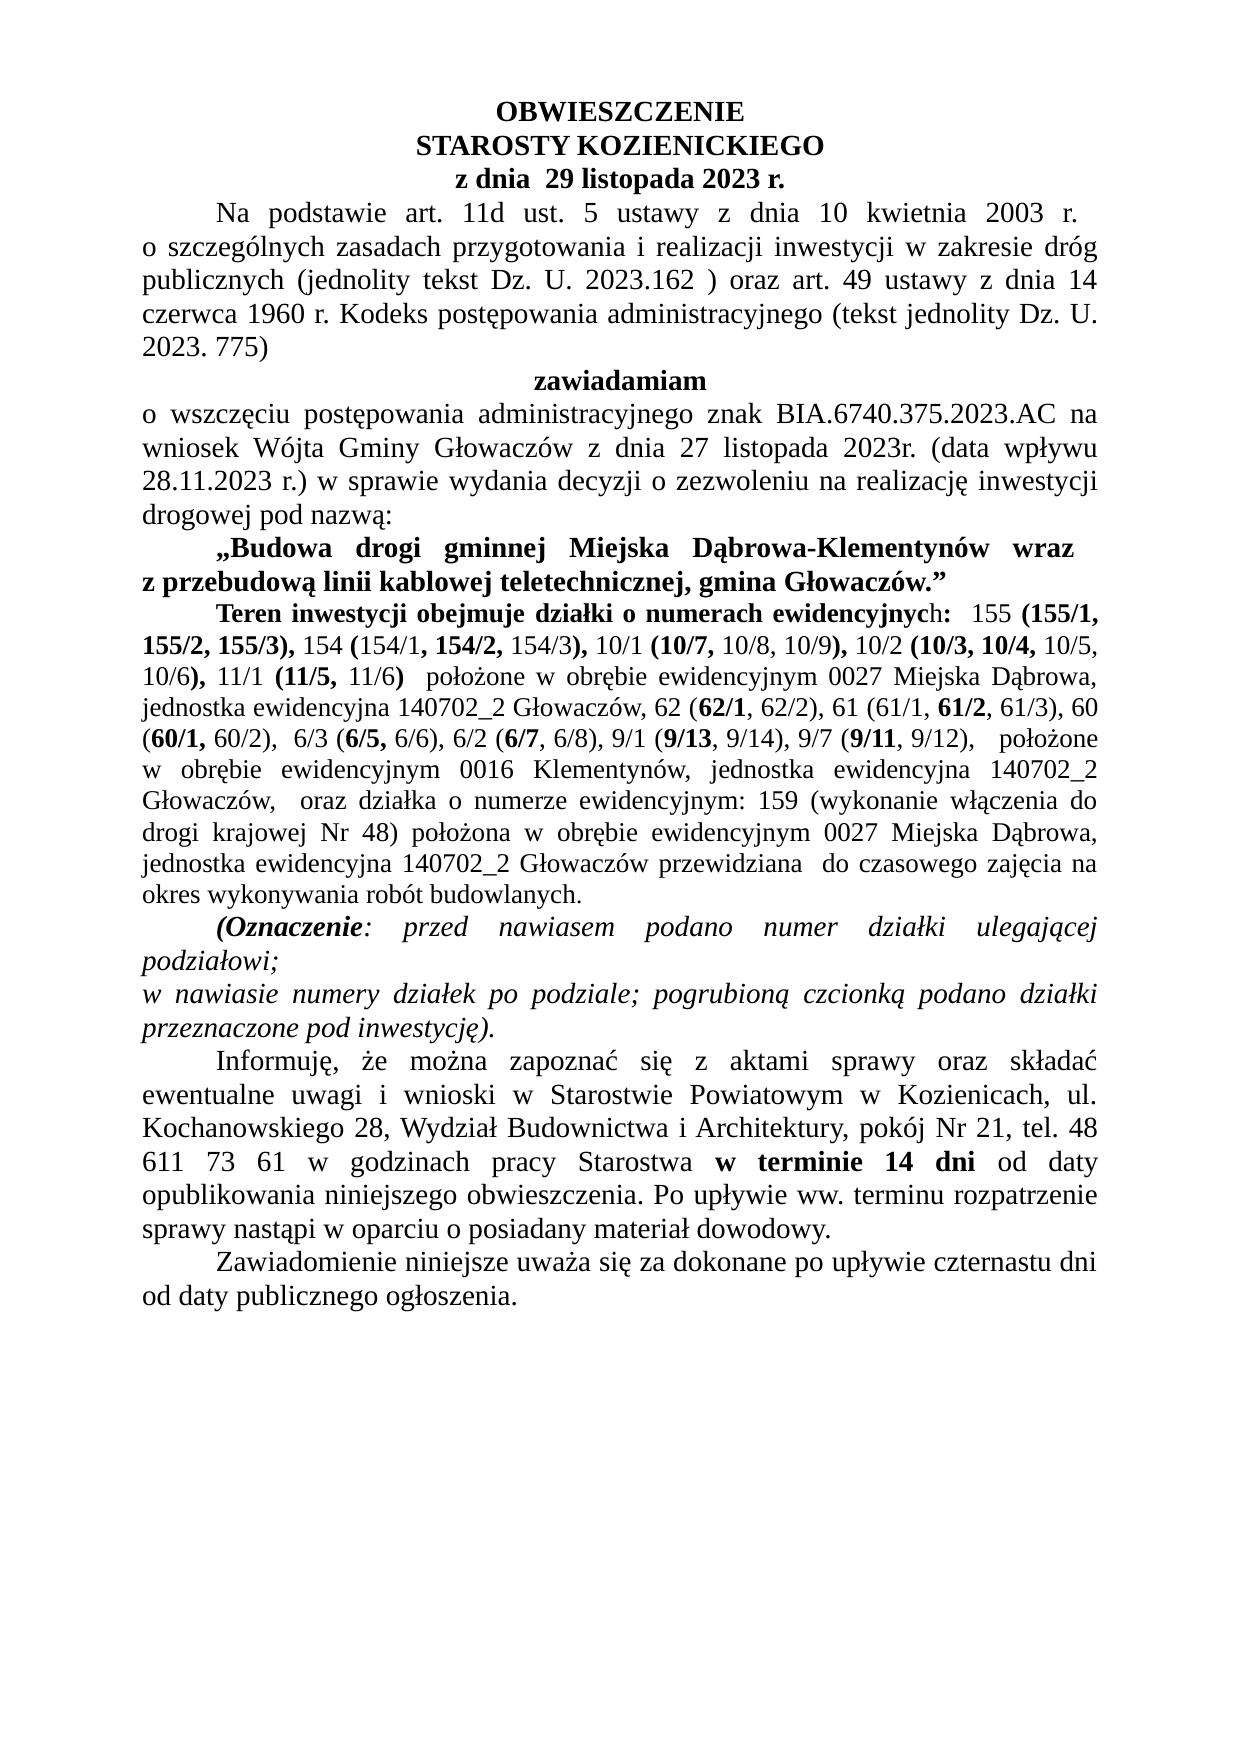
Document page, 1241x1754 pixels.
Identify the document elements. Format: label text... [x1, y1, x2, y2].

text zawiadamiam [142, 363, 1098, 396]
text Na podstawie art. 11d ust. 5 ustawy z dnia 10 kwietnia 2003 r. o szczególnych zasadach przygotowania i realizacji inwestycji w zakresie dróg publicznych (jednolity tekst Dz. U. 2023.162 ) oraz art. 49 ustawy z dnia 14 czerwca 1960 r. Kodeks postępowania administracyjnego (tekst jednolity Dz. U. 2023. 775) [142, 195, 1098, 363]
text Teren inwestycji obejmuje działki o numerach ewidencyjnych: 155 (155/1, 155/2, 155/3), 154 (154/1, 154/2, 154/3), 10/1 (10/7, 10/8, 10/9), 10/2 (10/3, 10/4, 10/5, 10/6), 11/1 (11/5, 11/6) położone w obrębie ewidencyjnym 0027 Miejska Dąbrowa, jednostka ewidencyjna 140702_2 Głowaczów, 62 (62/1, 62/2), 61 (61/1, 61/2, 61/3), 60 (60/1, 60/2), 6/3 (6/5, 6/6), 6/2 (6/7, 6/8), 9/1 (9/13, 9/14), 9/7 (9/11, 9/12), położone w obrębie ewidencyjnym 0016 Klementynów, jednostka ewidencyjna 140702_2 Głowaczów, oraz działka o numerze ewidencyjnym: 159 (wykonanie włączenia do drogi krajowej Nr 48) położona w obrębie ewidencyjnym 0027 Miejska Dąbrowa, jednostka ewidencyjna 140702_2 Głowaczów przewidziana do czasowego zajęcia na okres wykonywania robót budowlanych. [142, 598, 1098, 909]
text o wszczęciu postępowania administracyjnego znak BIA.6740.375.2023.AC na wniosek Wójta Gminy Głowaczów z dnia 27 listopada 2023r. (data wpływu 28.11.2023 r.) w sprawie wydania decyzji o zezwoleniu na realizację inwestycji drogowej pod nazwą: [142, 396, 1098, 531]
text Informuję, że można zapoznać się z aktami sprawy oraz składać ewentualne uwagi i wnioski w Starostwie Powiatowym w Kozienicach, ul. Kochanowskiego 28, Wydział Budownictwa i Architektury, pokój Nr 21, tel. 48 611 73 61 w godzinach pracy Starostwa w terminie 14 dni od daty opublikowania niniejszego obwieszczenia. Po upływie ww. terminu rozpatrzenie sprawy nastąpi w oparciu o posiadany materiał dowodowy. [142, 1043, 1098, 1244]
text Zawiadomienie niniejsze uważa się za dokonane po upływie czternastu dni od daty publicznego ogłoszenia. [142, 1244, 1098, 1312]
text „Budowa drogi gminnej Miejska Dąbrowa-Klementynów wraz z przebudową linii kablowej teletechnicznej, gmina Głowaczów.” [142, 531, 1098, 598]
text z dnia 29 listopada 2023 r. [142, 162, 1098, 195]
text (Oznaczenie: przed nawiasem podano numer działki ulegającej podziałowi; w nawiasie numery działek po podziale; pogrubioną czcionką podano działki przeznaczone pod inwestycję). [142, 909, 1098, 1043]
text STAROSTY KOZIENICKIEGO [142, 128, 1098, 162]
text OBWIESZCZENIE [142, 94, 1098, 128]
